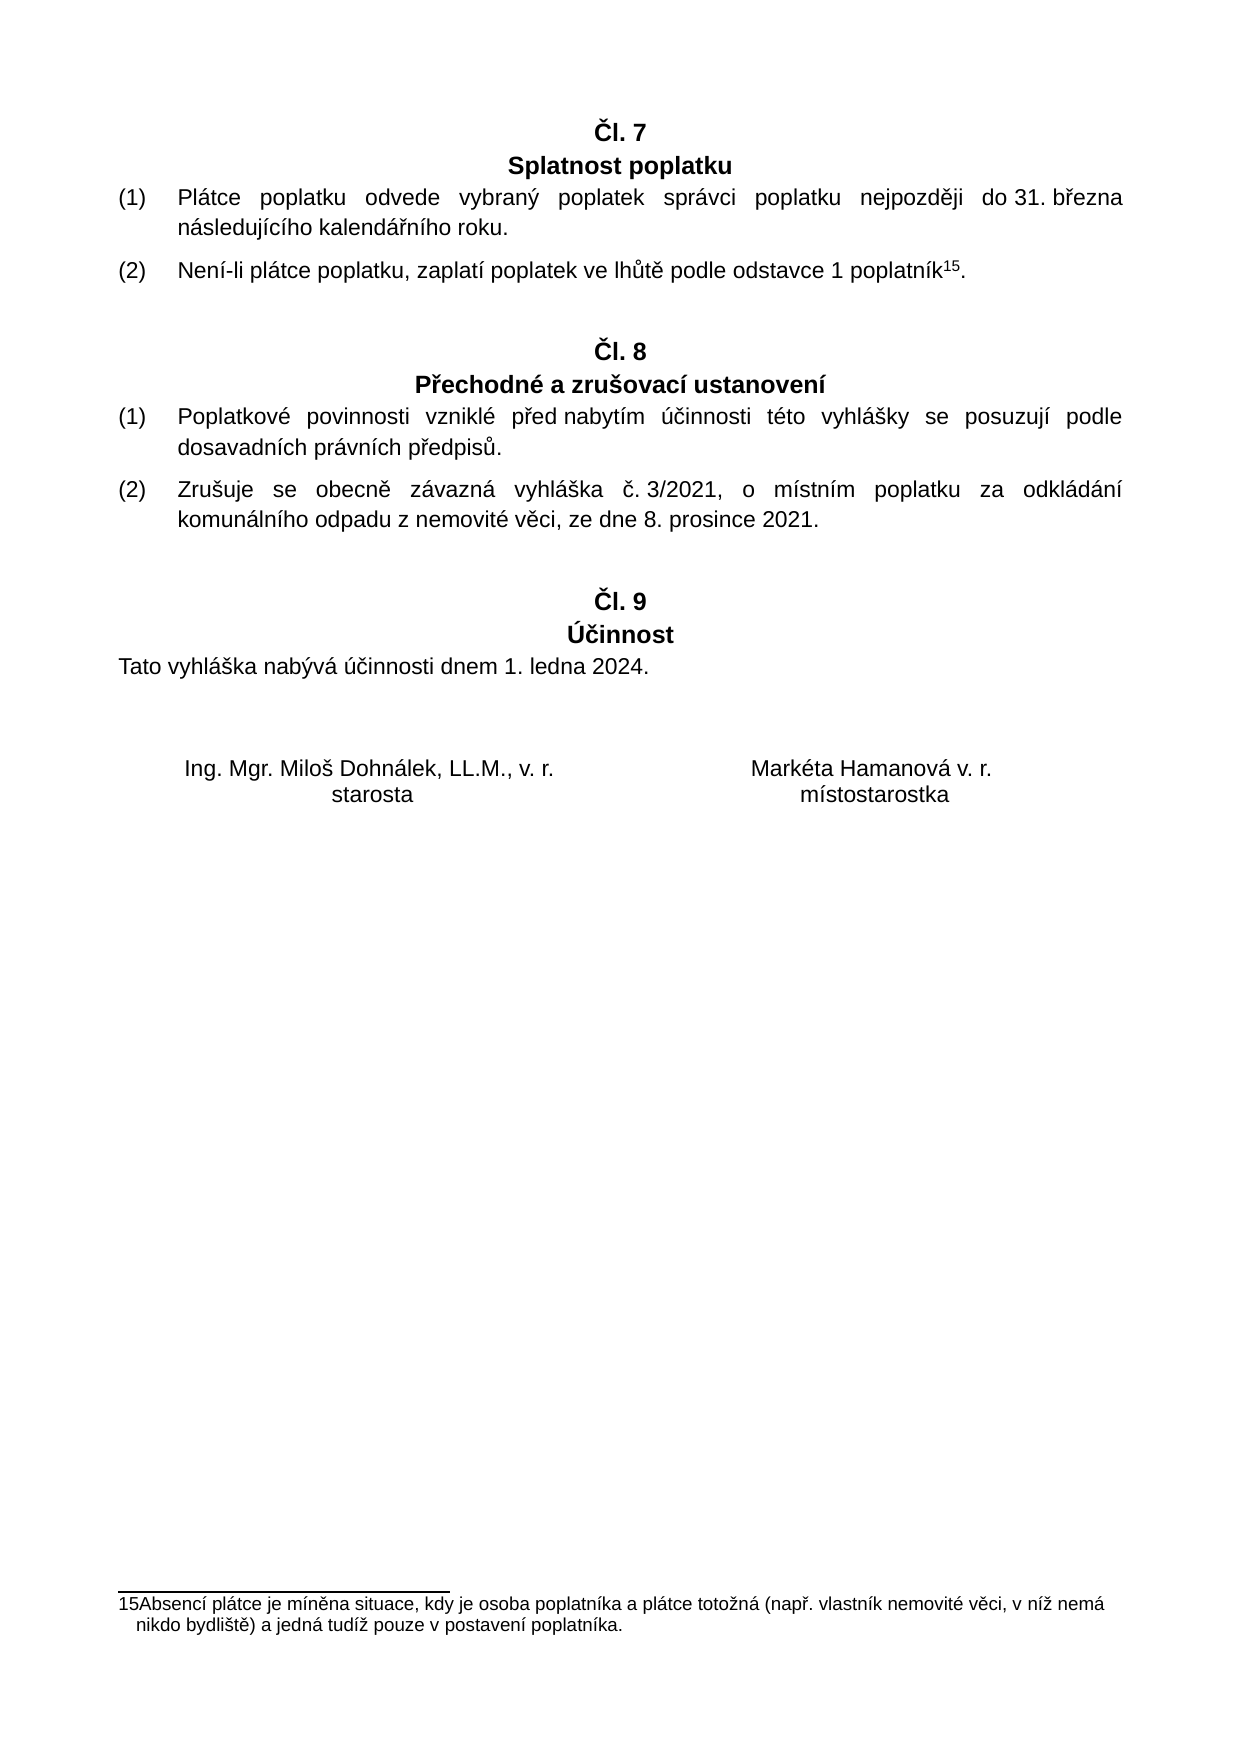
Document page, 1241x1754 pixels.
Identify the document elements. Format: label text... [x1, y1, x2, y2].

table_cell [118, 814, 620, 932]
list Poplatkové povinnosti vzniklé před nabytím účinnosti této vyhlášky se posuzují podle dosavadních právních předpisů. [118, 403, 1122, 460]
subtitle Čl. 8 Přechodné a zrušovací ustanovení [118, 337, 1122, 399]
subtitle Čl. 9 Účinnost [118, 587, 1122, 648]
list Zrušuje se obecně závazná vyhláška č. 3/2021, o místním poplatku za odkládání komunálního odpadu z nemovité věci, ze dne 8. prosince 2021. [118, 476, 1122, 533]
list Absencí plátce je míněna situace, kdy je osoba poplatníka a plátce totožná (např. vlastník nemovité věci, v níž nemá nikdo bydliště) a jedná tudíž pouze v postavení poplatníka. [118, 1592, 1122, 1635]
list Není-li plátce poplatku, zaplatí poplatek ve lhůtě podle odstavce 1 poplatník. [118, 257, 1122, 283]
subtitle Čl. 7 Splatnost poplatku [118, 118, 1122, 180]
text Tato vyhláška nabývá účinnosti dnem 1. ledna 2024. [118, 653, 1122, 679]
list Plátce poplatku odvede vybraný poplatek správci poplatku nejpozději do 31. března následujícího kalendářního roku. [118, 184, 1122, 241]
table_header Markéta Hamanová v. r. místostarostka [620, 695, 1122, 813]
table_cell [620, 814, 1122, 932]
table_header Ing. Mgr. Miloš Dohnálek, LL.M., v. r. starosta [118, 695, 620, 813]
